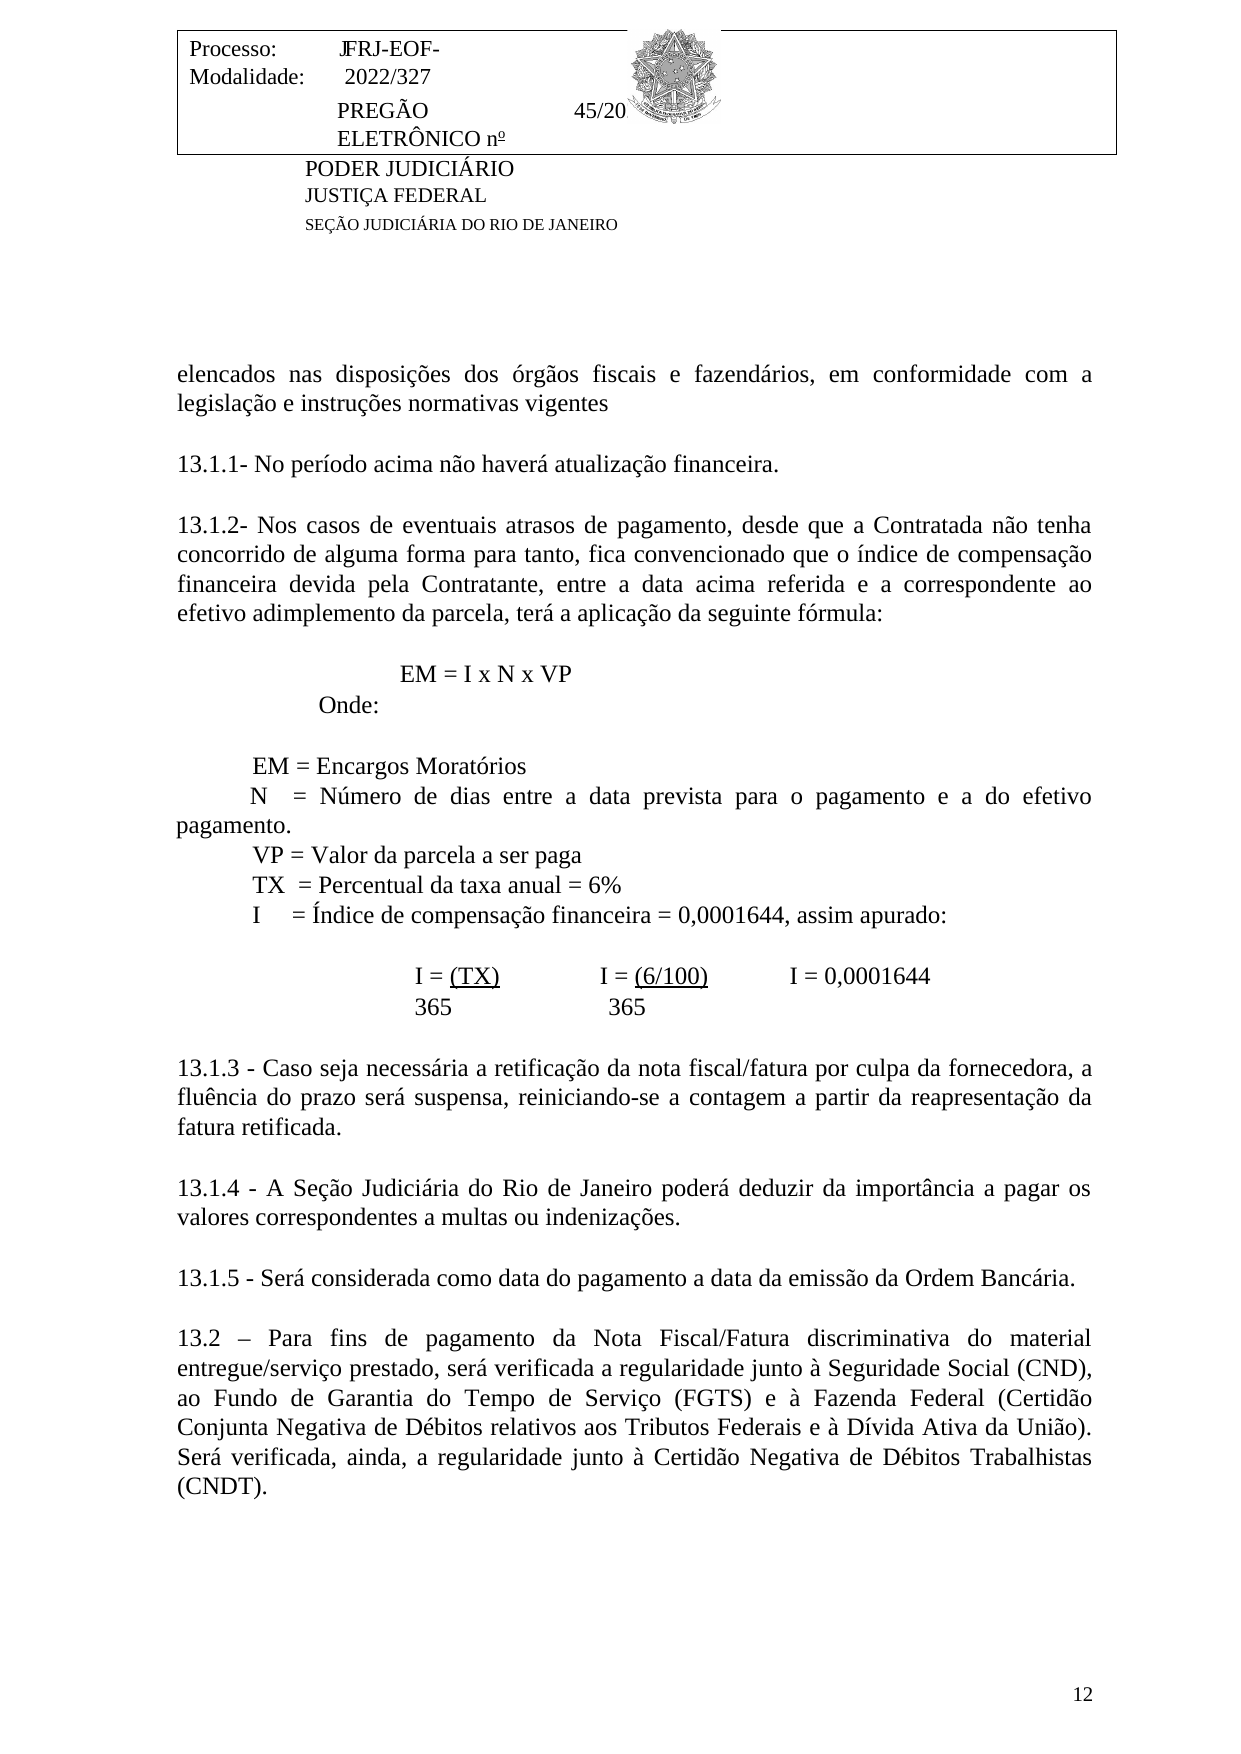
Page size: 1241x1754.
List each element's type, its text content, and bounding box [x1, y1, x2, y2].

text VP = Valor da parcela a ser paga [252, 840, 1093, 869]
text 13.1.1- No período acima não haverá atualização financeira. [177, 449, 1093, 478]
text 365 365 [177, 992, 1093, 1021]
text Onde: [176, 690, 396, 719]
text N = Número de dias entre a data prevista para o pagamento e a do efetivo pagamento. [176, 781, 1093, 839]
text elencados nas disposições dos órgãos fiscais e fazendários, em conformidade com a legislação e instruções normativas vigentes [177, 359, 1093, 417]
text I = Índice de compensação financeira = 0,0001644, assim apurado: [252, 900, 1093, 929]
text 13.1.2- Nos casos de eventuais atrasos de pagamento, desde que a Contratada não tenha concorrido de alguma forma para tanto, fica convencionado que o índice de compensação financeira devida pela Contratante, entre a data acima referida e a correspondente ao efetivo adimplemento da parcela, terá a aplicação da seguinte fórmula: [177, 510, 1093, 627]
subtitle I = (TX) I = (6/100) I = 0,0001644 [177, 961, 1093, 990]
subtitle EM = I x N x VP [176, 659, 1093, 688]
text EM = Encargos Moratórios [252, 751, 1093, 780]
text 13.1.3 - Caso seja necessária a retificação da nota fiscal/fatura por culpa da fornecedora, a fluência do prazo será suspensa, reiniciando-se a contagem a partir da reapresentação da fatura retificada. [177, 1053, 1093, 1141]
text 13.1.5 - Será considerada como data do pagamento a data da emissão da Ordem Bancária. [177, 1263, 1093, 1292]
text TX = Percentual da taxa anual = 6% [252, 870, 1093, 899]
text 13.2 – Para fins de pagamento da Nota Fiscal/Fatura discriminativa do material entregue/serviço prestado, será verificada a regularidade junto à Seguridade Social (CND), ao Fundo de Garantia do Tempo de Serviço (FGTS) e à Fazenda Federal (Certidão Conjunta Negativa de Débitos relativos aos Tributos Federais e à Dívida Ativa da União). Será verificada, ainda, a regularidade junto à Certidão Negativa de Débitos Trabalhistas (CNDT). [177, 1323, 1093, 1500]
text 13.1.4 - A Seção Judiciária do Rio de Janeiro poderá deduzir da importância a pagar os valores correspondentes a multas ou indenizações. [177, 1173, 1093, 1231]
